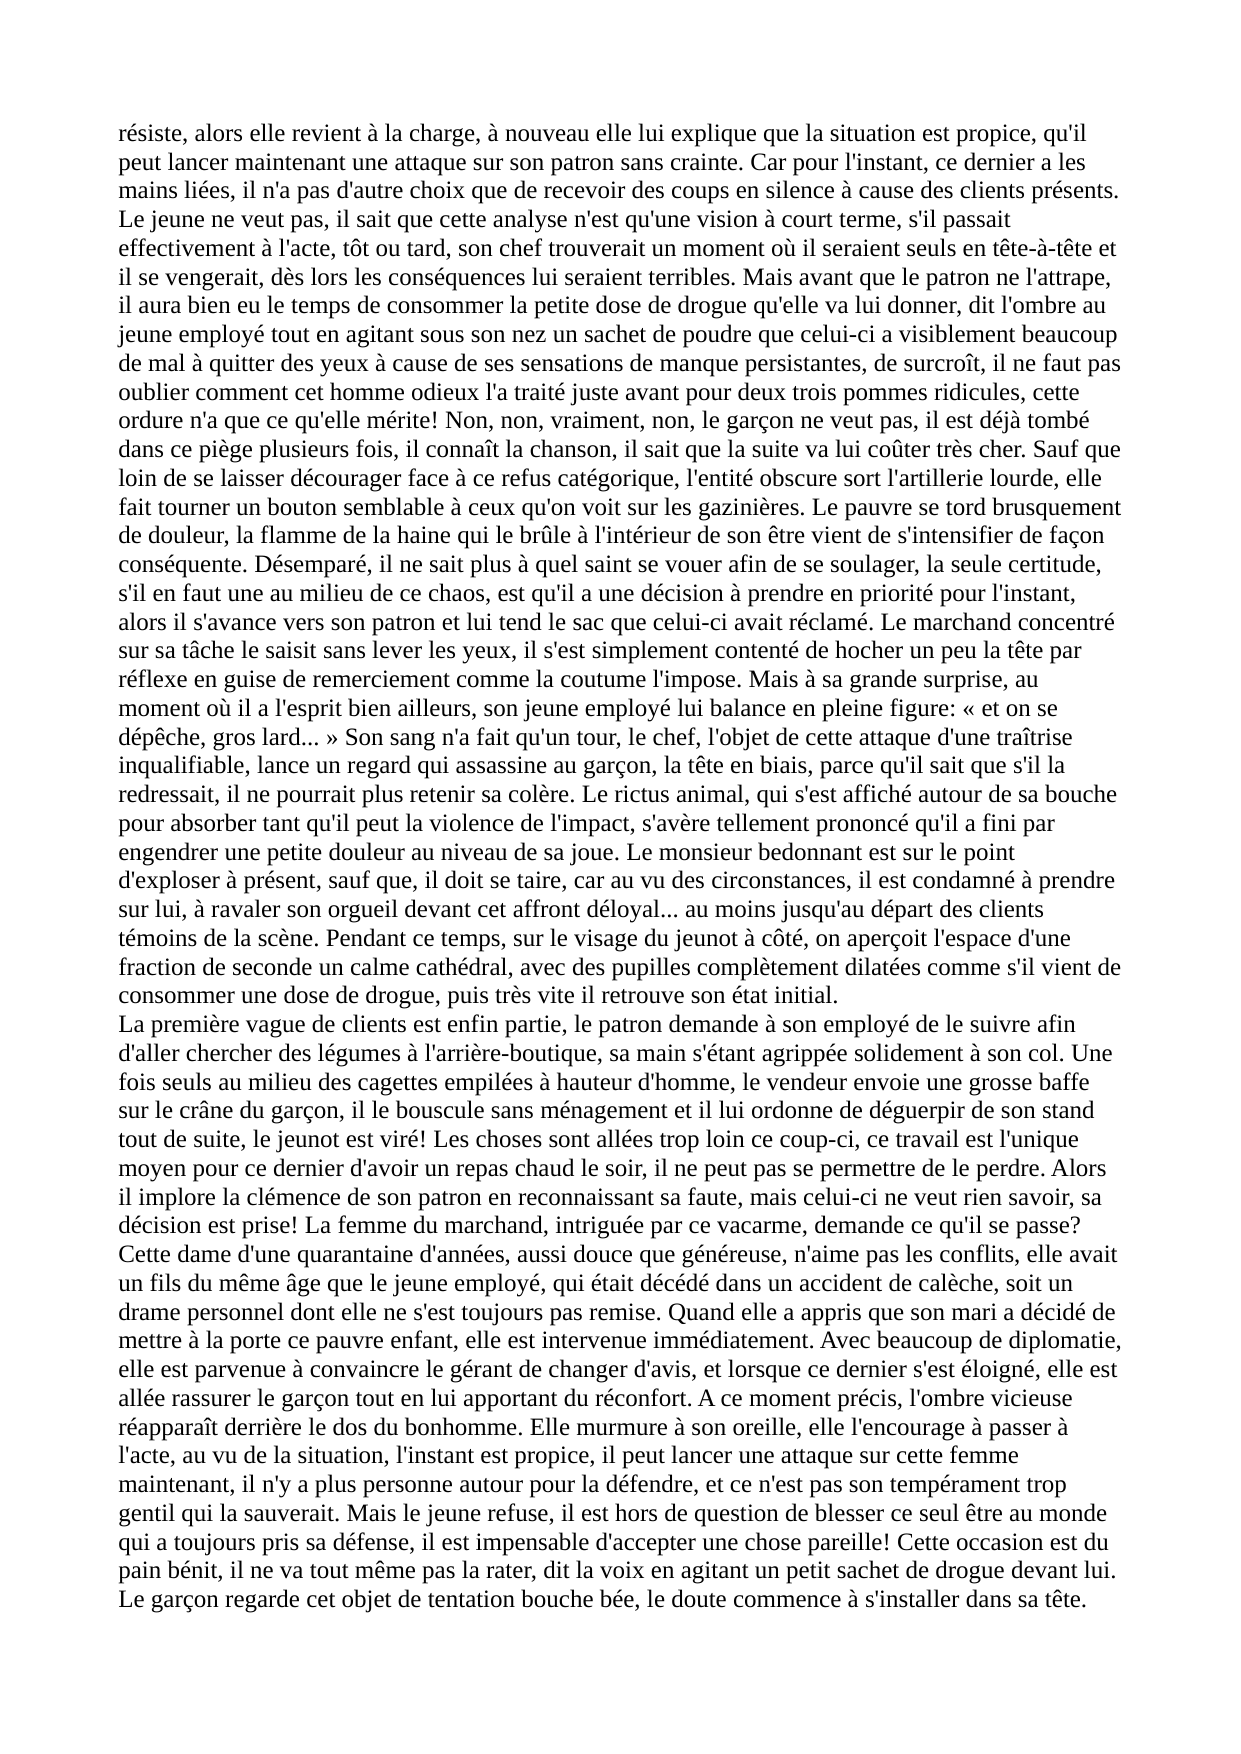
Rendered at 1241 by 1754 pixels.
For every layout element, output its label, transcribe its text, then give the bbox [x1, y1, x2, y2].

text résiste, alors elle revient à la charge, à nouveau elle lui explique que la situation est propice, qu'il peut lancer maintenant une attaque sur son patron sans crainte. Car pour l'instant, ce dernier a les mains liées, il n'a pas d'autre choix que de recevoir des coups en silence à cause des clients présents. Le jeune ne veut pas, il sait que cette analyse n'est qu'une vision à court terme, s'il passait effectivement à l'acte, tôt ou tard, son chef trouverait un moment où il seraient seuls en tête-à-tête et il se vengerait, dès lors les conséquences lui seraient terribles. Mais avant que le patron ne l'attrape, il aura bien eu le temps de consommer la petite dose de drogue qu'elle va lui donner, dit l'ombre au jeune employé tout en agitant sous son nez un sachet de poudre que celui-ci a visiblement beaucoup de mal à quitter des yeux à cause de ses sensations de manque persistantes, de surcroît, il ne faut pas oublier comment cet homme odieux l'a traité juste avant pour deux trois pommes ridicules, cette ordure n'a que ce qu'elle mérite! Non, non, vraiment, non, le garçon ne veut pas, il est déjà tombé dans ce piège plusieurs fois, il connaît la chanson, il sait que la suite va lui coûter très cher. Sauf que loin de se laisser décourager face à ce refus catégorique, l'entité obscure sort l'artillerie lourde, elle fait tourner un bouton semblable à ceux qu'on voit sur les gazinières. Le pauvre se tord brusquement de douleur, la flamme de la haine qui le brûle à l'intérieur de son être vient de s'intensifier de façon conséquente. Désemparé, il ne sait plus à quel saint se vouer afin de se soulager, la seule certitude, s'il en faut une au milieu de ce chaos, est qu'il a une décision à prendre en priorité pour l'instant, alors il s'avance vers son patron et lui tend le sac que celui-ci avait réclamé. Le marchand concentré sur sa tâche le saisit sans lever les yeux, il s'est simplement contenté de hocher un peu la tête par réflexe en guise de remerciement comme la coutume l'impose. Mais à sa grande surprise, au moment où il a l'esprit bien ailleurs, son jeune employé lui balance en pleine figure: « et on se dépêche, gros lard... » Son sang n'a fait qu'un tour, le chef, l'objet de cette attaque d'une traîtrise inqualifiable, lance un regard qui assassine au garçon, la tête en biais, parce qu'il sait que s'il la redressait, il ne pourrait plus retenir sa colère. Le rictus animal, qui s'est affiché autour de sa bouche pour absorber tant qu'il peut la violence de l'impact, s'avère tellement prononcé qu'il a fini par engendrer une petite douleur au niveau de sa joue. Le monsieur bedonnant est sur le point d'exploser à présent, sauf que, il doit se taire, car au vu des circonstances, il est condamné à prendre sur lui, à ravaler son orgueil devant cet affront déloyal... au moins jusqu'au départ des clients témoins de la scène. Pendant ce temps, sur le visage du jeunot à côté, on aperçoit l'espace d'une fraction de seconde un calme cathédral, avec des pupilles complètement dilatées comme s'il vient de consommer une dose de drogue, puis très vite il retrouve son état initial. [118, 118, 1122, 1009]
text La première vague de clients est enfin partie, le patron demande à son employé de le suivre afin d'aller chercher des légumes à l'arrière-boutique, sa main s'étant agrippée solidement à son col. Une fois seuls au milieu des cagettes empilées à hauteur d'homme, le vendeur envoie une grosse baffe sur le crâne du garçon, il le bouscule sans ménagement et il lui ordonne de déguerpir de son stand tout de suite, le jeunot est viré! Les choses sont allées trop loin ce coup-ci, ce travail est l'unique moyen pour ce dernier d'avoir un repas chaud le soir, il ne peut pas se permettre de le perdre. Alors il implore la clémence de son patron en reconnaissant sa faute, mais celui-ci ne veut rien savoir, sa décision est prise! La femme du marchand, intriguée par ce vacarme, demande ce qu'il se passe? Cette dame d'une quarantaine d'années, aussi douce que généreuse, n'aime pas les conflits, elle avait un fils du même âge que le jeune employé, qui était décédé dans un accident de calèche, soit un drame personnel dont elle ne s'est toujours pas remise. Quand elle a appris que son mari a décidé de mettre à la porte ce pauvre enfant, elle est intervenue immédiatement. Avec beaucoup de diplomatie, elle est parvenue à convaincre le gérant de changer d'avis, et lorsque ce dernier s'est éloigné, elle est allée rassurer le garçon tout en lui apportant du réconfort. A ce moment précis, l'ombre vicieuse réapparaît derrière le dos du bonhomme. Elle murmure à son oreille, elle l'encourage à passer à l'acte, au vu de la situation, l'instant est propice, il peut lancer une attaque sur cette femme maintenant, il n'y a plus personne autour pour la défendre, et ce n'est pas son tempérament trop gentil qui la sauverait. Mais le jeune refuse, il est hors de question de blesser ce seul être au monde qui a toujours pris sa défense, il est impensable d'accepter une chose pareille! Cette occasion est du pain bénit, il ne va tout même pas la rater, dit la voix en agitant un petit sachet de drogue devant lui. Le garçon regarde cet objet de tentation bouche bée, le doute commence à s'installer dans sa tête. [118, 1009, 1122, 1613]
